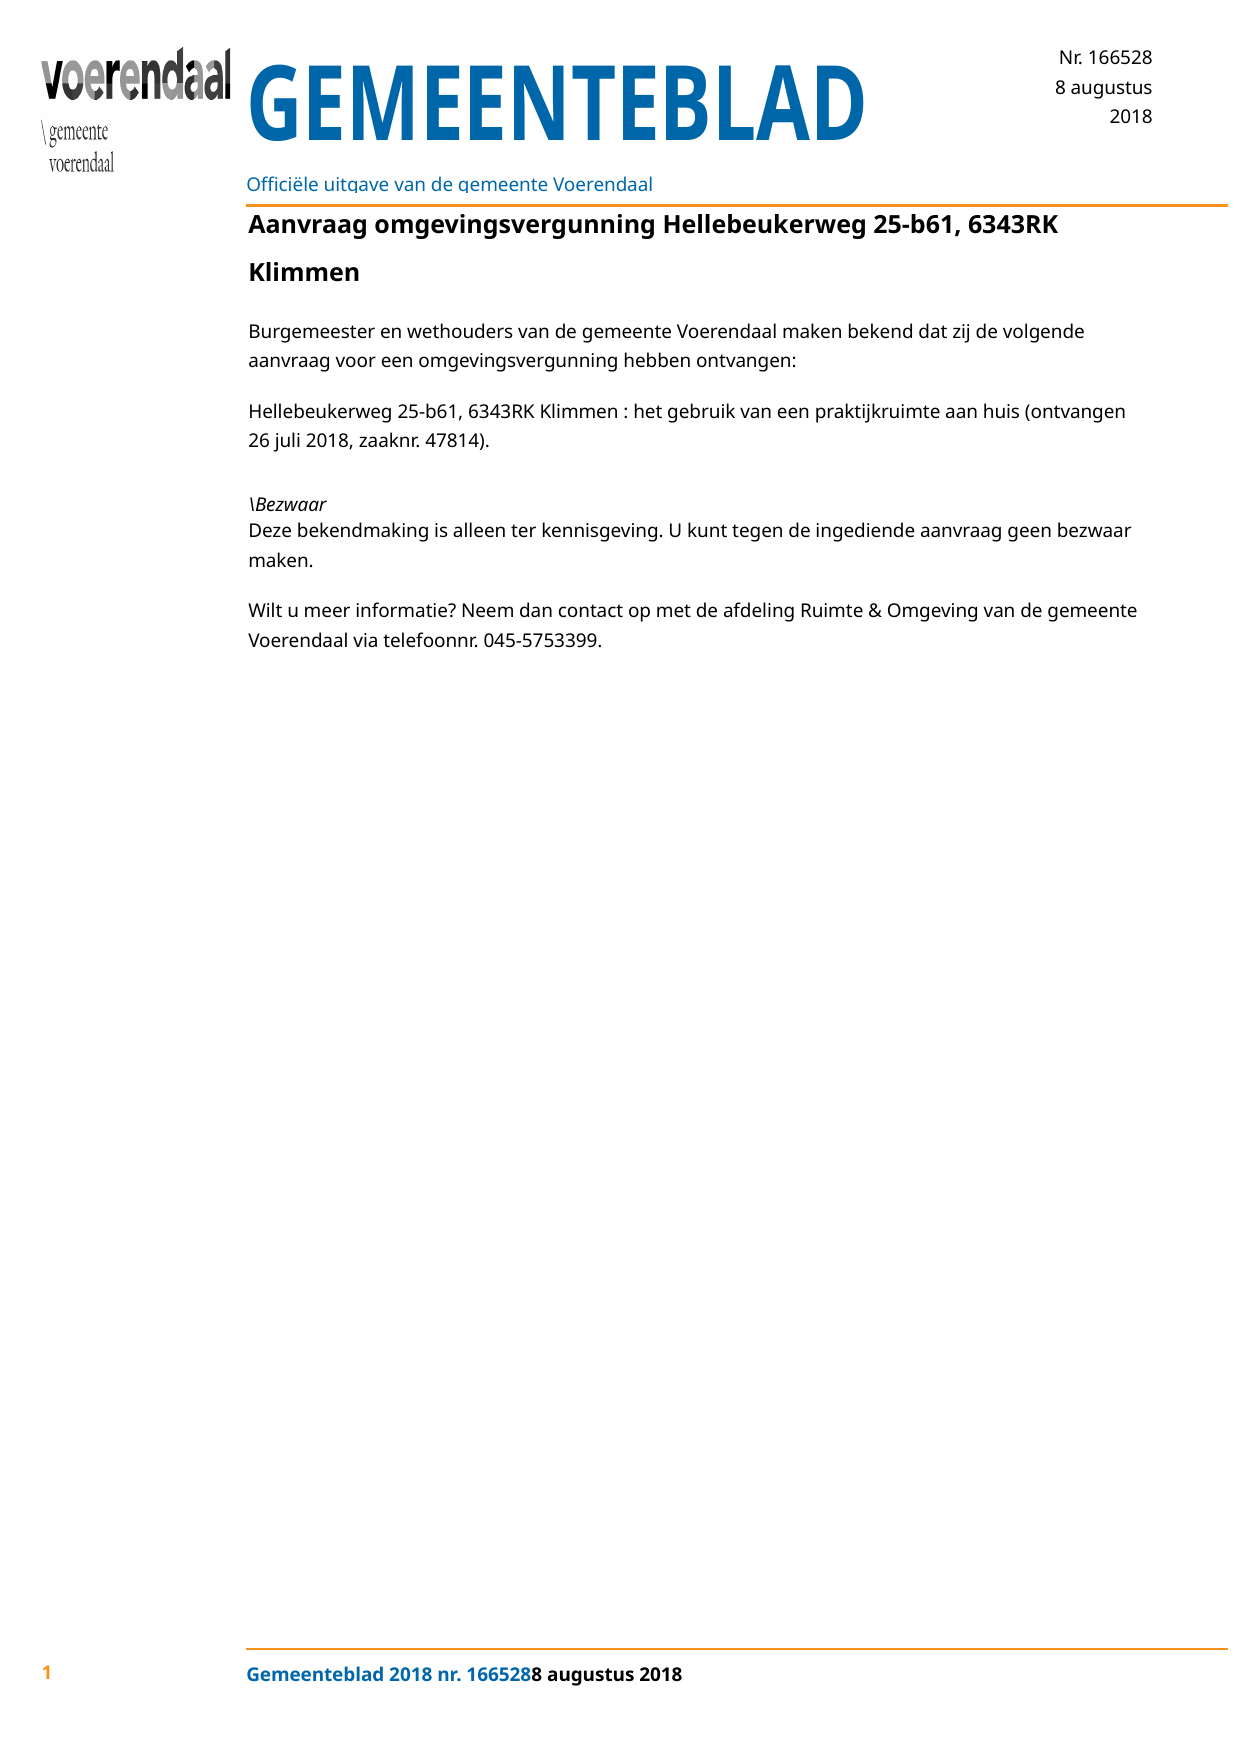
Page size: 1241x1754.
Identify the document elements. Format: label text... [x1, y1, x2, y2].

text Aanvraag omgevingsvergunning Hellebeukerweg 25-b61, 6343RK Klimmen [248, 207, 1152, 288]
text Deze bekendmaking is alleen ter kennisgeving. U kunt tegen de ingediende aanvraag geen bezwaar maken. [248, 517, 1152, 572]
text Hellebeukerweg 25-b61, 6343RK Klimmen : het gebruik van een praktijkruimte aan huis (ontvangen 26 juli 2018, zaaknr. 47814). [248, 398, 1152, 453]
text Burgemeester en wethouders van de gemeente Voerendaal maken bekend dat zij de volgende aanvraag voor een omgevingsvergunning hebben ontvangen: [248, 318, 1152, 373]
text Wilt u meer informatie? Neem dan contact op met de afdeling Ruimte & Omgeving van de gemeente Voerendaal via telefoonnr. 045-5753399. [248, 597, 1152, 652]
picture [41, 47, 231, 172]
text \Bezwaar [248, 491, 1152, 517]
